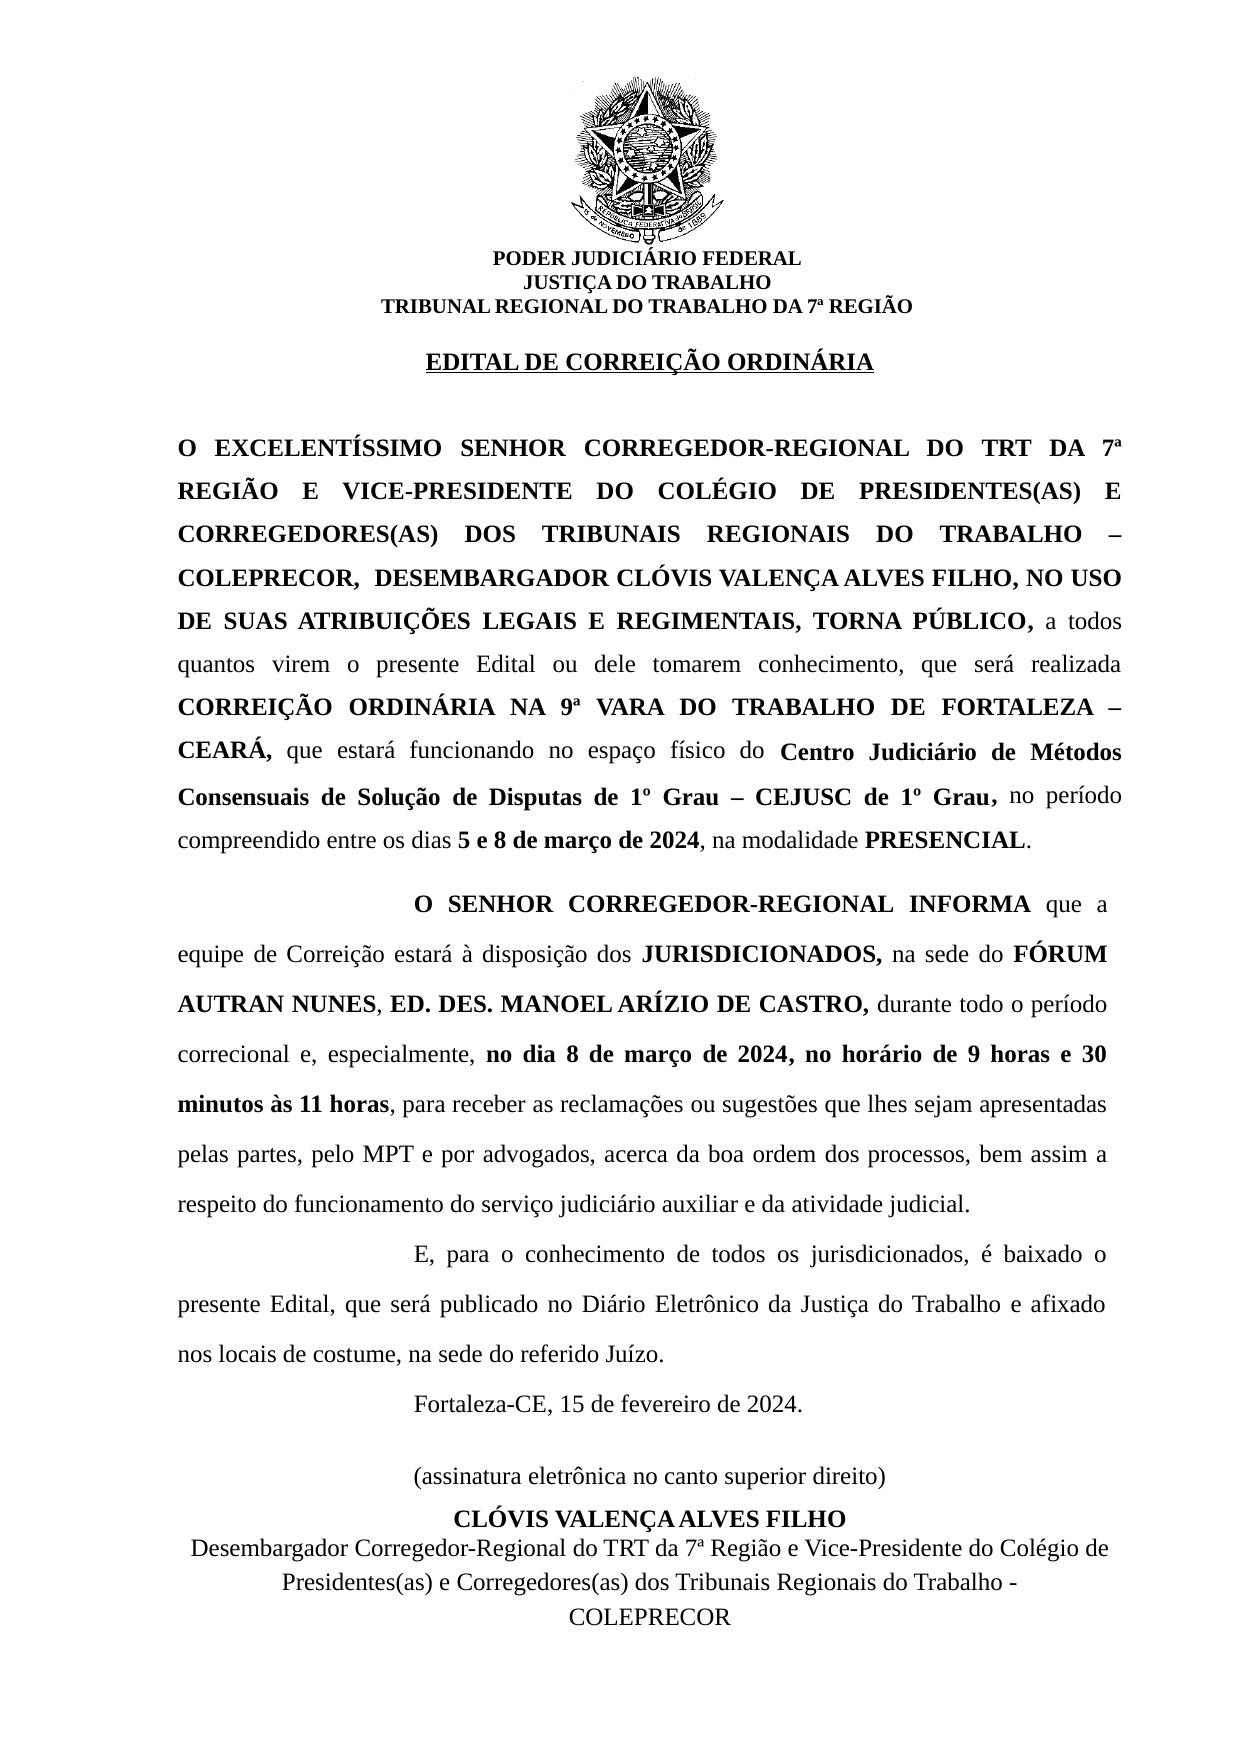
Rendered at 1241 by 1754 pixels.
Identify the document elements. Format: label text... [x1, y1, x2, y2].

text E, para o conhecimento de todos os jurisdicionados, é baixado o presente Edital, que será publicado no Diário Eletrônico da Justiça do Trabalho e afixado nos locais de costume, na sede do referido Juízo. [177, 1218, 1108, 1368]
text PODER JUDICIÁRIO FEDERAL [177, 246, 1117, 270]
text (assinatura eletrônica no canto superior direito) [177, 1461, 1122, 1490]
text O SENHOR CORREGEDOR-REGIONAL INFORMA que a equipe de Correição estará à disposição dos JURISDICIONADOS, na sede do FÓRUM AUTRAN NUNES, ED. DES. MANOEL ARÍZIO DE CASTRO, durante todo o período correcional e, especialmente, no dia 8 de março de 2024, no horário de 9 horas e 30 minutos às 11 horas, para receber as reclamações ou sugestões que lhes sejam apresentadas pelas partes, pelo MPT e por advogados, acerca da boa ordem dos processos, bem assim a respeito do funcionamento do serviço judiciário auxiliar e da atividade judicial. [177, 868, 1108, 1218]
text Fortaleza-CE, 15 de fevereiro de 2024. [177, 1368, 1108, 1418]
text JUSTIÇA DO TRABALHO [177, 270, 1117, 294]
text O EXCELENTÍSSIMO SENHOR CORREGEDOR-REGIONAL DO TRT DA 7ª REGIÃO E VICE-PRESIDENTE DO COLÉGIO DE PRESIDENTES(AS) E CORREGEDORES(AS) DOS TRIBUNAIS REGIONAIS DO TRABALHO – COLEPRECOR, DESEMBARGADOR CLÓVIS VALENÇA ALVES FILHO, NO USO DE SUAS ATRIBUIÇÕES LEGAIS E REGIMENTAIS, TORNA PÚBLICO, a todos quantos virem o presente Edital ou dele tomarem conhecimento, que será realizada CORREIÇÃO ORDINÁRIA NA 9ª VARA DO TRABALHO DE FORTALEZA – CEARÁ, que estará funcionando no espaço físico do Centro Judiciário de Métodos Consensuais de Solução de Disputas de 1º Grau – CEJUSC de 1º Grau, no período compreendido entre os dias 5 e 8 de março de 2024, na modalidade PRESENCIAL. [177, 433, 1122, 853]
picture [569, 73, 726, 246]
text EDITAL DE CORREIÇÃO ORDINÁRIA [177, 347, 1122, 376]
text Desembargador Corregedor-Regional do TRT da 7ª Região e Vice-Presidente do Colégio de Presidentes(as) e Corregedores(as) dos Tribunais Regionais do Trabalho - COLEPRECOR [177, 1533, 1122, 1631]
text TRIBUNAL REGIONAL DO TRABALHO DA 7ª REGIÃO [177, 294, 1117, 318]
text CLÓVIS VALENÇA ALVES FILHO [177, 1504, 1122, 1533]
